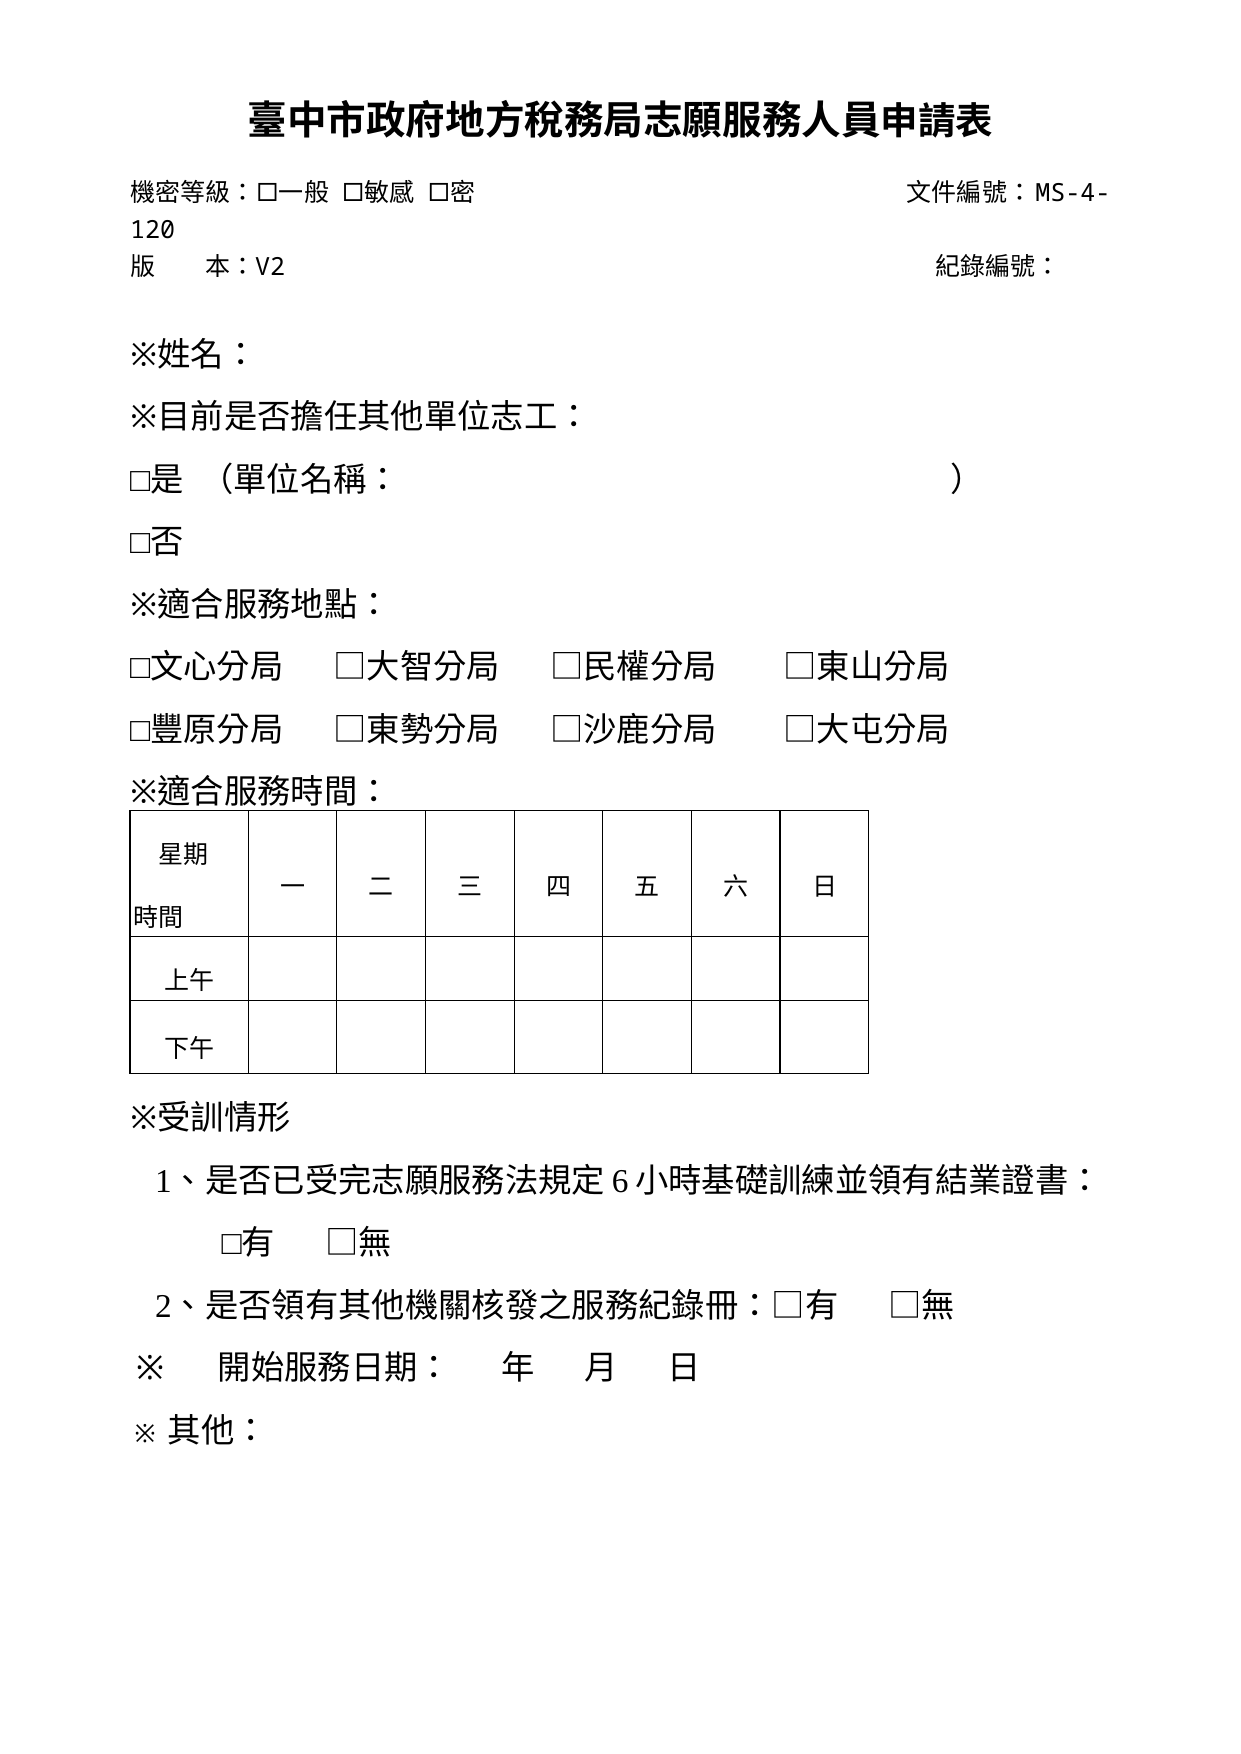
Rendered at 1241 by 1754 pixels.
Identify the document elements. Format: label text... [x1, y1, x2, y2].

table_cell [781, 937, 868, 1000]
text □文心分局 □大智分局 □民權分局 □東山分局 [130, 623, 1110, 685]
text □有 □無 [155, 1199, 1110, 1261]
table_cell [515, 937, 602, 1000]
text □否 [130, 498, 1110, 560]
table_header 二 [337, 811, 425, 936]
text 2、是否領有其他機關核發之服務紀錄冊：□有 □無 [155, 1261, 1110, 1324]
text □是 （單位名稱： ） [130, 435, 1110, 498]
table_header 三 [426, 811, 514, 936]
table_cell [337, 1001, 425, 1073]
text □豐原分局 □東勢分局 □沙鹿分局 □大屯分局 [130, 685, 1110, 748]
text ※適合服務時間： [130, 748, 1110, 810]
table_header 星期 時間 [131, 811, 248, 936]
table_cell [692, 937, 779, 1000]
table_cell [426, 937, 514, 1000]
table_header 日 [781, 811, 868, 936]
table_cell [603, 1001, 691, 1073]
table_cell [692, 1001, 779, 1073]
table_header 五 [603, 811, 691, 936]
list 其他： [130, 1386, 1110, 1449]
text ※受訓情形 [130, 1074, 1110, 1136]
list 開始服務日期： 年 月 日 [130, 1324, 1110, 1386]
table_cell [249, 1001, 336, 1073]
text ※姓名： [130, 310, 1110, 373]
text ※適合服務地點： [130, 560, 1110, 623]
table_cell [603, 937, 691, 1000]
table_header 一 [249, 811, 336, 936]
table_header 四 [515, 811, 602, 936]
table_cell [515, 1001, 602, 1073]
table_cell 下午 [131, 1001, 248, 1073]
table_cell 上午 [131, 937, 248, 1000]
table_cell [426, 1001, 514, 1073]
table_cell [249, 937, 336, 1000]
text ※目前是否擔任其他單位志工： [130, 373, 1110, 435]
table_cell [781, 1001, 868, 1073]
table_header 六 [692, 811, 779, 936]
table_cell [337, 937, 425, 1000]
text 1、是否已受完志願服務法規定6小時基礎訓練並領有結業證書： [155, 1136, 1110, 1199]
